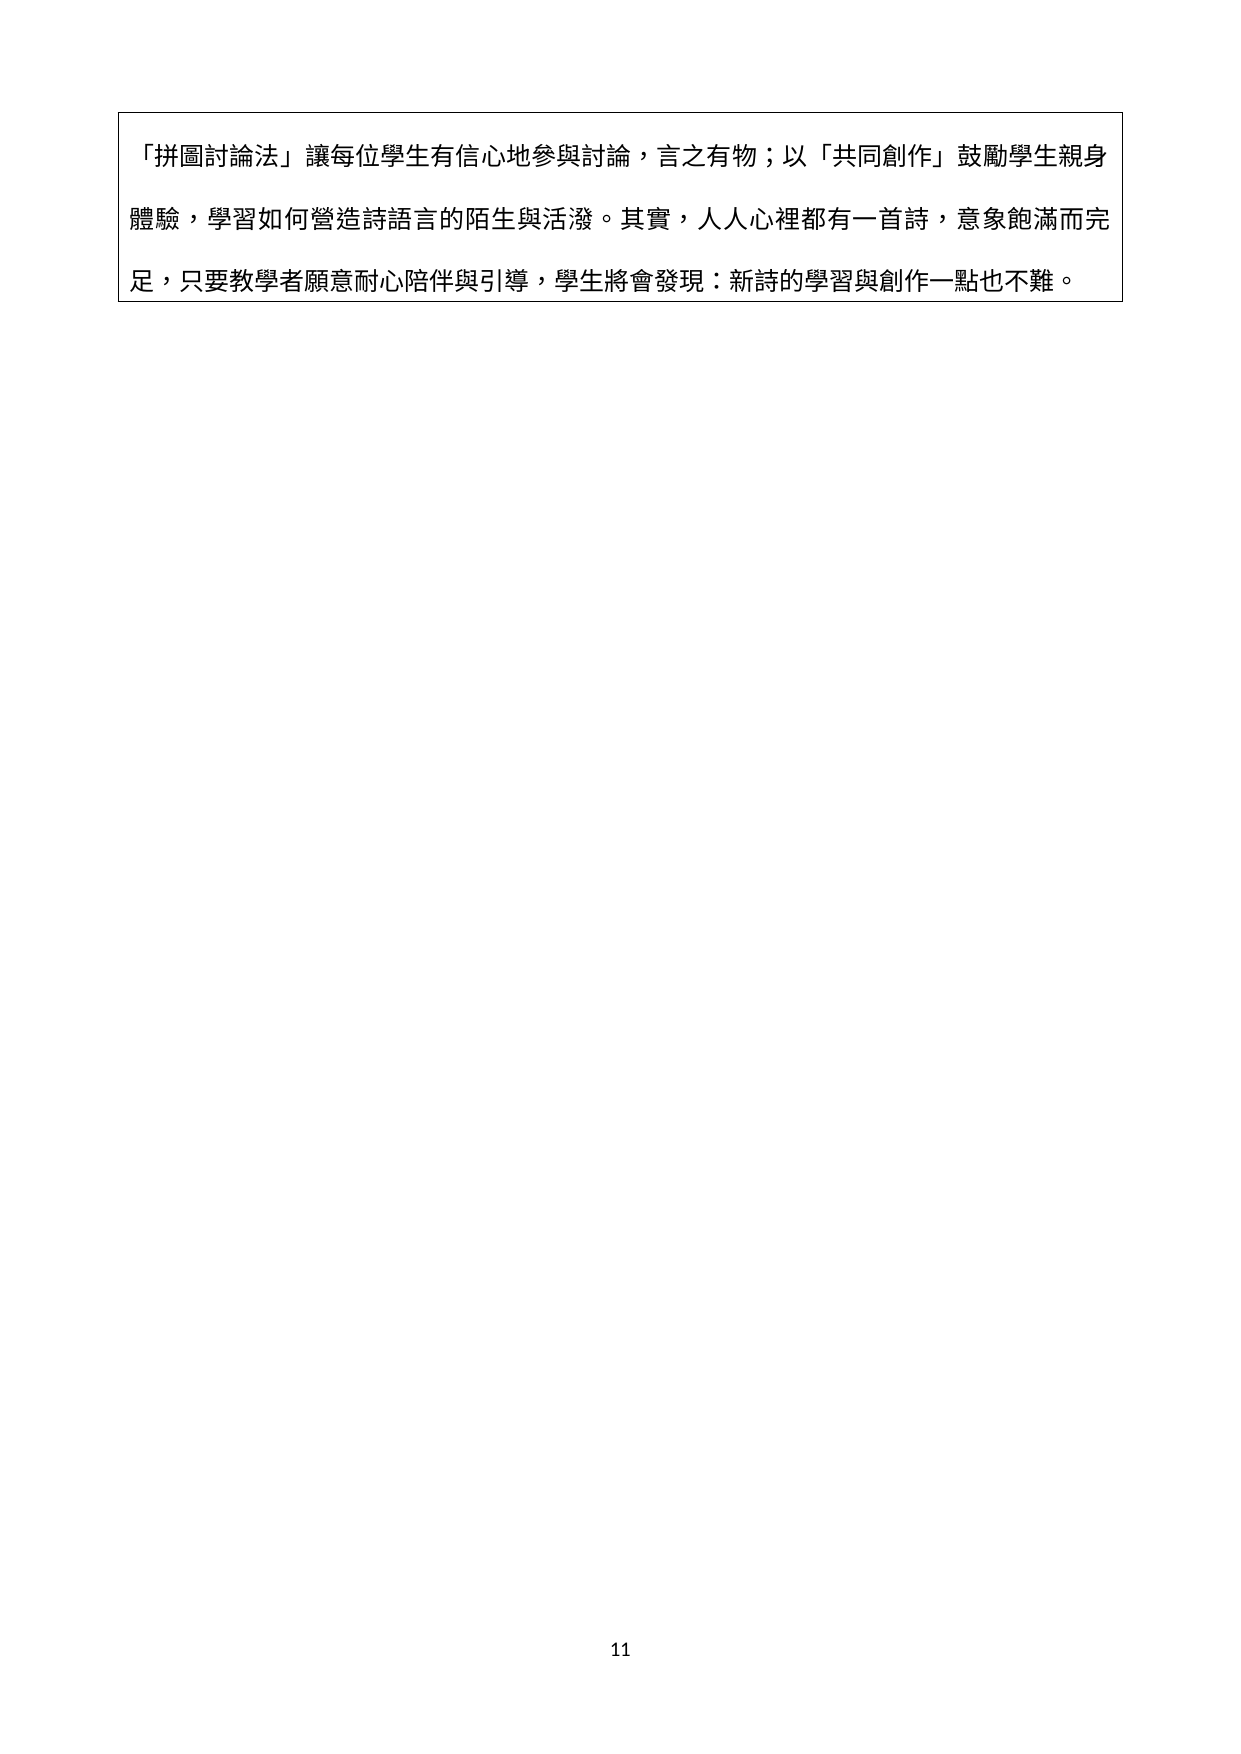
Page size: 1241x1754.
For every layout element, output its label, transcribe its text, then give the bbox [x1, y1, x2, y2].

table_header 「拼圖討論法」讓每位學生有信心地參與討論，言之有物；以「共同創作」鼓勵學生親身體驗，學習如何營造詩語言的陌生與活潑。其實，人人心裡都有一首詩，意象飽滿而完足，只要教學者願意耐心陪伴與引導，學生將會發現：新詩的學習與創作一點也不難。 [119, 113, 1122, 301]
